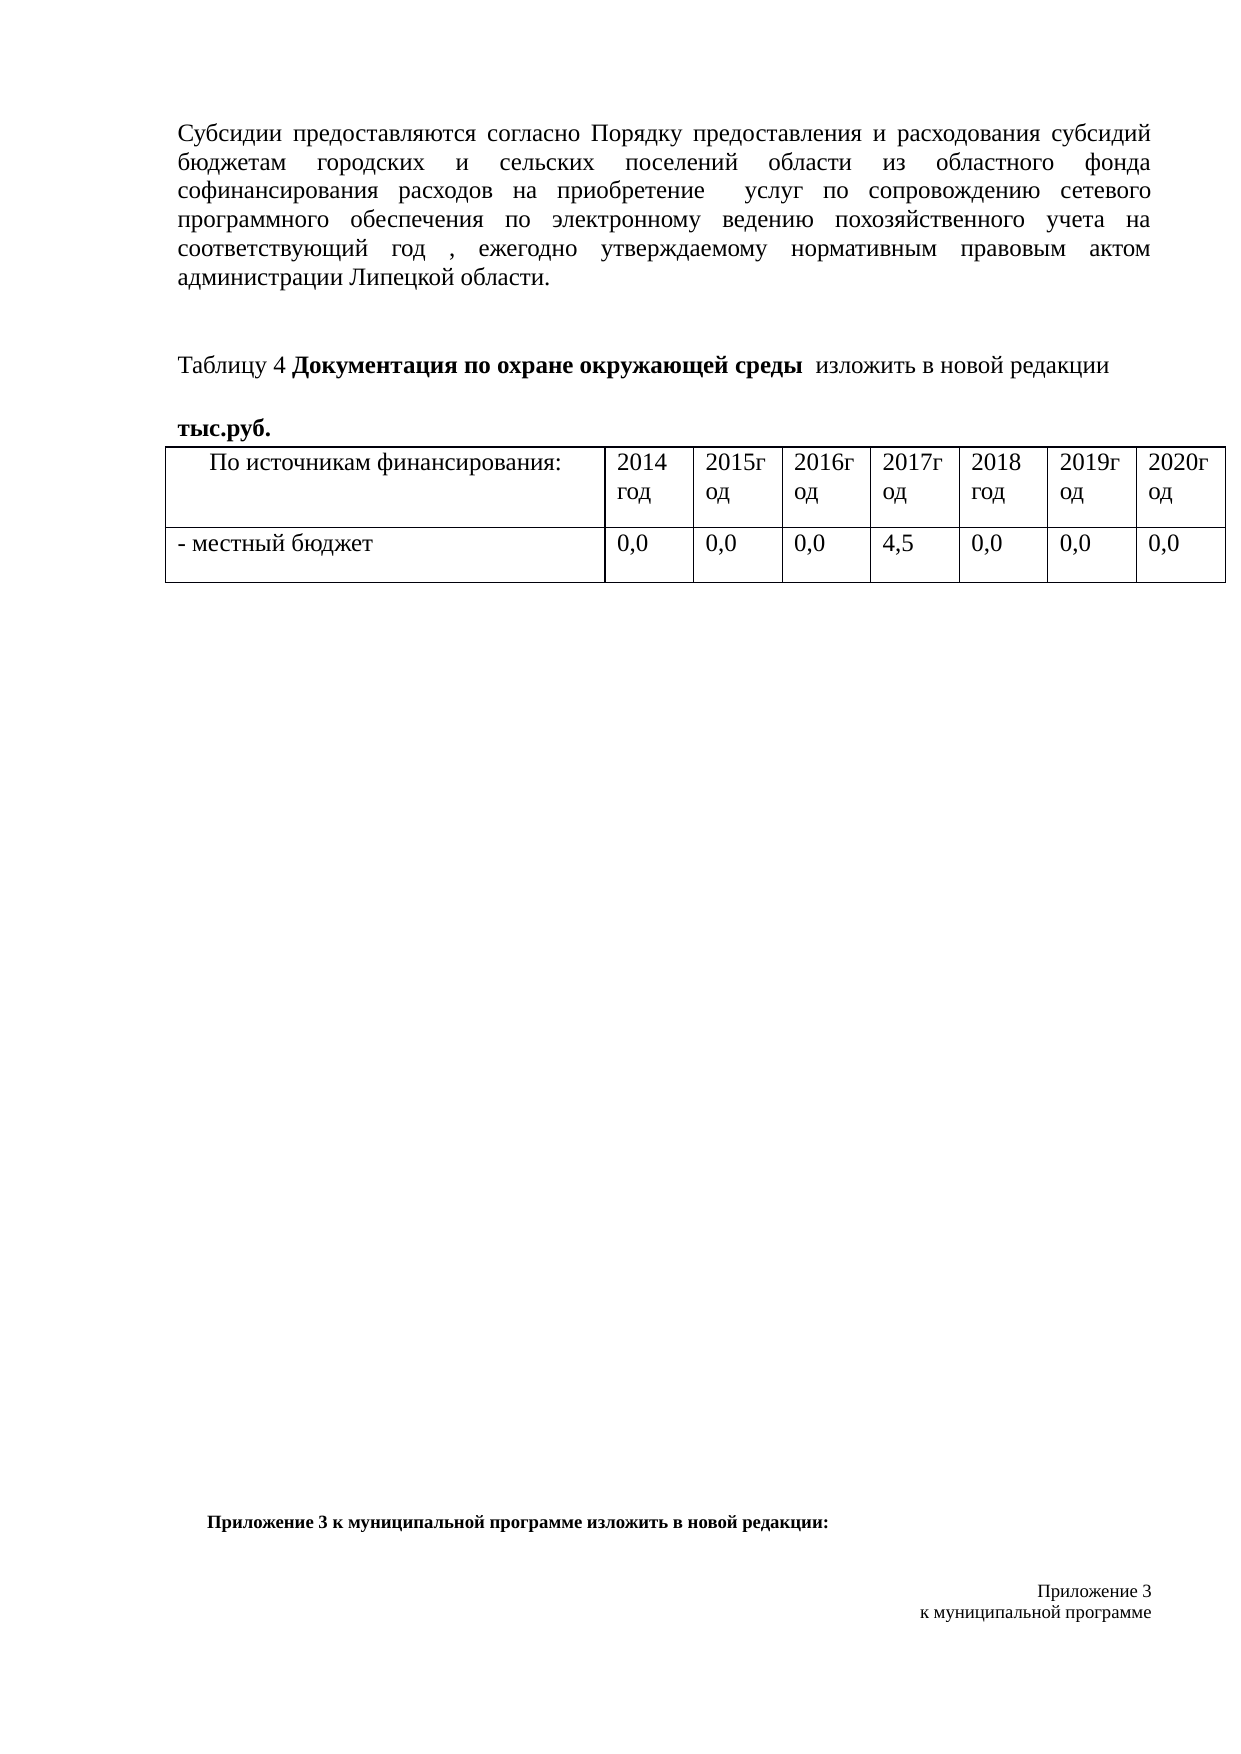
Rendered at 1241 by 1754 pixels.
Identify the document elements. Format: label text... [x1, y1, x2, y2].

table_header 2015год [694, 448, 782, 527]
table_header 2020год [1137, 448, 1225, 527]
table_header 2018 год [960, 448, 1047, 527]
table_header 2014 год [606, 448, 693, 527]
table_cell 4,5 [871, 528, 959, 582]
table_cell 0,0 [783, 528, 870, 582]
text Таблицу 4 Документация по охране окружающей среды изложить в новой редакции [177, 350, 1152, 379]
table_header 2016год [783, 448, 870, 527]
table_cell 0,0 [694, 528, 782, 582]
table_cell 0,0 [960, 528, 1047, 582]
table_header 2017год [871, 448, 959, 527]
table_cell 0,0 [1048, 528, 1136, 582]
text к муниципальной программе [177, 1601, 1152, 1623]
text Субсидии предоставляются согласно Порядку предоставления и расходования субсидий бюджетам городских и сельских поселений области из областного фонда софинансирования расходов на приобретение услуг по сопровождению сетевого программного обеспечения по электронному ведению похозяйственного учета на соответствующий год , ежегодно утверждаемому нормативным правовым актом администрации Липецкой области. [177, 118, 1152, 291]
table_cell - местный бюджет [166, 528, 604, 582]
table_header По источникам финансирования: [166, 448, 604, 527]
text тыс.руб. [177, 379, 1152, 442]
table_cell 0,0 [606, 528, 693, 582]
table_cell 0,0 [1137, 528, 1225, 582]
text Приложение 3 [177, 1580, 1152, 1601]
table_header 2019год [1048, 448, 1136, 527]
text Приложение 3 к муниципальной программе изложить в новой редакции: [207, 1511, 1152, 1533]
